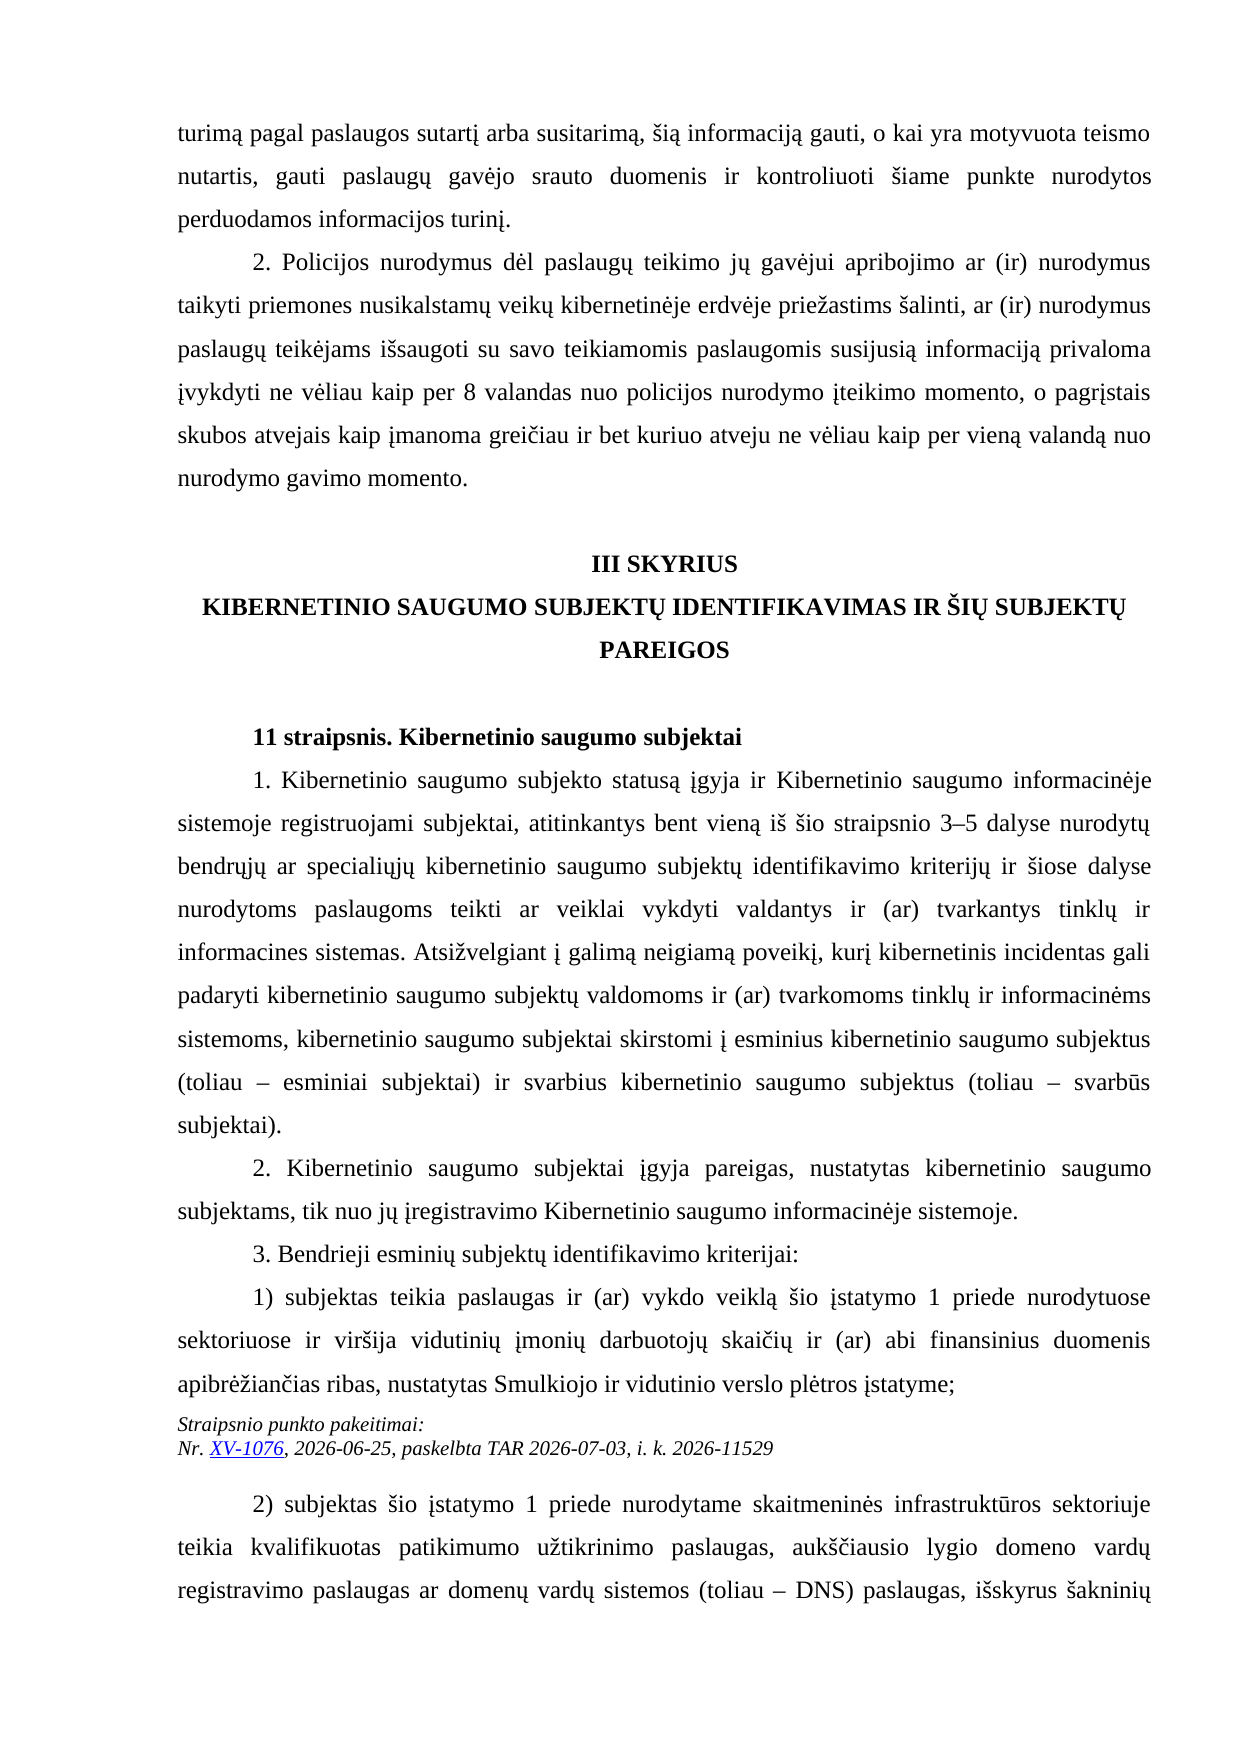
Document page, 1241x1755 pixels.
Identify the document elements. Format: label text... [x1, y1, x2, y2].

text 11 straipsnis. Kibernetinio saugumo subjektai [177, 722, 1152, 751]
text Nr. XV-1076, 2026-06-25, paskelbta TAR 2026-07-03, i. k. 2026-11529 [177, 1436, 1152, 1460]
text 1) subjektas teikia paslaugas ir (ar) vykdo veiklą šio įstatymo 1 priede nurodytuose sektoriuose ir viršija vidutinių įmonių darbuotojų skaičių ir (ar) abi finansinius duomenis apibrėžiančias ribas, nustatytas Smulkiojo ir vidutinio verslo plėtros įstatyme; [177, 1282, 1152, 1397]
text 1. Kibernetinio saugumo subjekto statusą įgyja ir Kibernetinio saugumo informacinėje sistemoje registruojami subjektai, atitinkantys bent vieną iš šio straipsnio 3–5 dalyse nurodytų bendrųjų ar specialiųjų kibernetinio saugumo subjektų identifikavimo kriterijų ir šiose dalyse nurodytoms paslaugoms teikti ar veiklai vykdyti valdantys ir (ar) tvarkantys tinklų ir informacines sistemas. Atsižvelgiant į galimą neigiamą poveikį, kurį kibernetinis incidentas gali padaryti kibernetinio saugumo subjektų valdomoms ir (ar) tvarkomoms tinklų ir informacinėms sistemoms, kibernetinio saugumo subjektai skirstomi į esminius kibernetinio saugumo subjektus (toliau – esminiai subjektai) ir svarbius kibernetinio saugumo subjektus (toliau – svarbūs subjektai). [177, 765, 1152, 1139]
text KIBERNETINIO SAUGUMO SUBJEKTŲ IDENTIFIKAVIMAS IR ŠIŲ SUBJEKTŲ PAREIGOS [177, 592, 1152, 664]
text III SKYRIUS [177, 549, 1152, 578]
text 2. Kibernetinio saugumo subjektai įgyja pareigas, nustatytas kibernetinio saugumo subjektams, tik nuo jų įregistravimo Kibernetinio saugumo informacinėje sistemoje. [177, 1153, 1152, 1225]
text 2) subjektas šio įstatymo 1 priede nurodytame skaitmeninės infrastruktūros sektoriuje teikia kvalifikuotas patikimumo užtikrinimo paslaugas, aukščiausio lygio domeno vardų registravimo paslaugas ar domenų vardų sistemos (toliau – DNS) paslaugas, išskyrus šakninių [177, 1489, 1152, 1604]
text 2. Policijos nurodymus dėl paslaugų teikimo jų gavėjui apribojimo ar (ir) nurodymus taikyti priemones nusikalstamų veikų kibernetinėje erdvėje priežastims šalinti, ar (ir) nurodymus paslaugų teikėjams išsaugoti su savo teikiamomis paslaugomis susijusią informaciją privaloma įvykdyti ne vėliau kaip per 8 valandas nuo policijos nurodymo įteikimo momento, o pagrįstais skubos atvejais kaip įmanoma greičiau ir bet kuriuo atveju ne vėliau kaip per vieną valandą nuo nurodymo gavimo momento. [177, 247, 1152, 492]
text Straipsnio punkto pakeitimai: [177, 1412, 1152, 1436]
text 3. Bendrieji esminių subjektų identifikavimo kriterijai: [177, 1239, 1152, 1268]
text turimą pagal paslaugos sutartį arba susitarimą, šią informaciją gauti, o kai yra motyvuota teismo nutartis, gauti paslaugų gavėjo srauto duomenis ir kontroliuoti šiame punkte nurodytos perduodamos informacijos turinį. [177, 118, 1152, 233]
